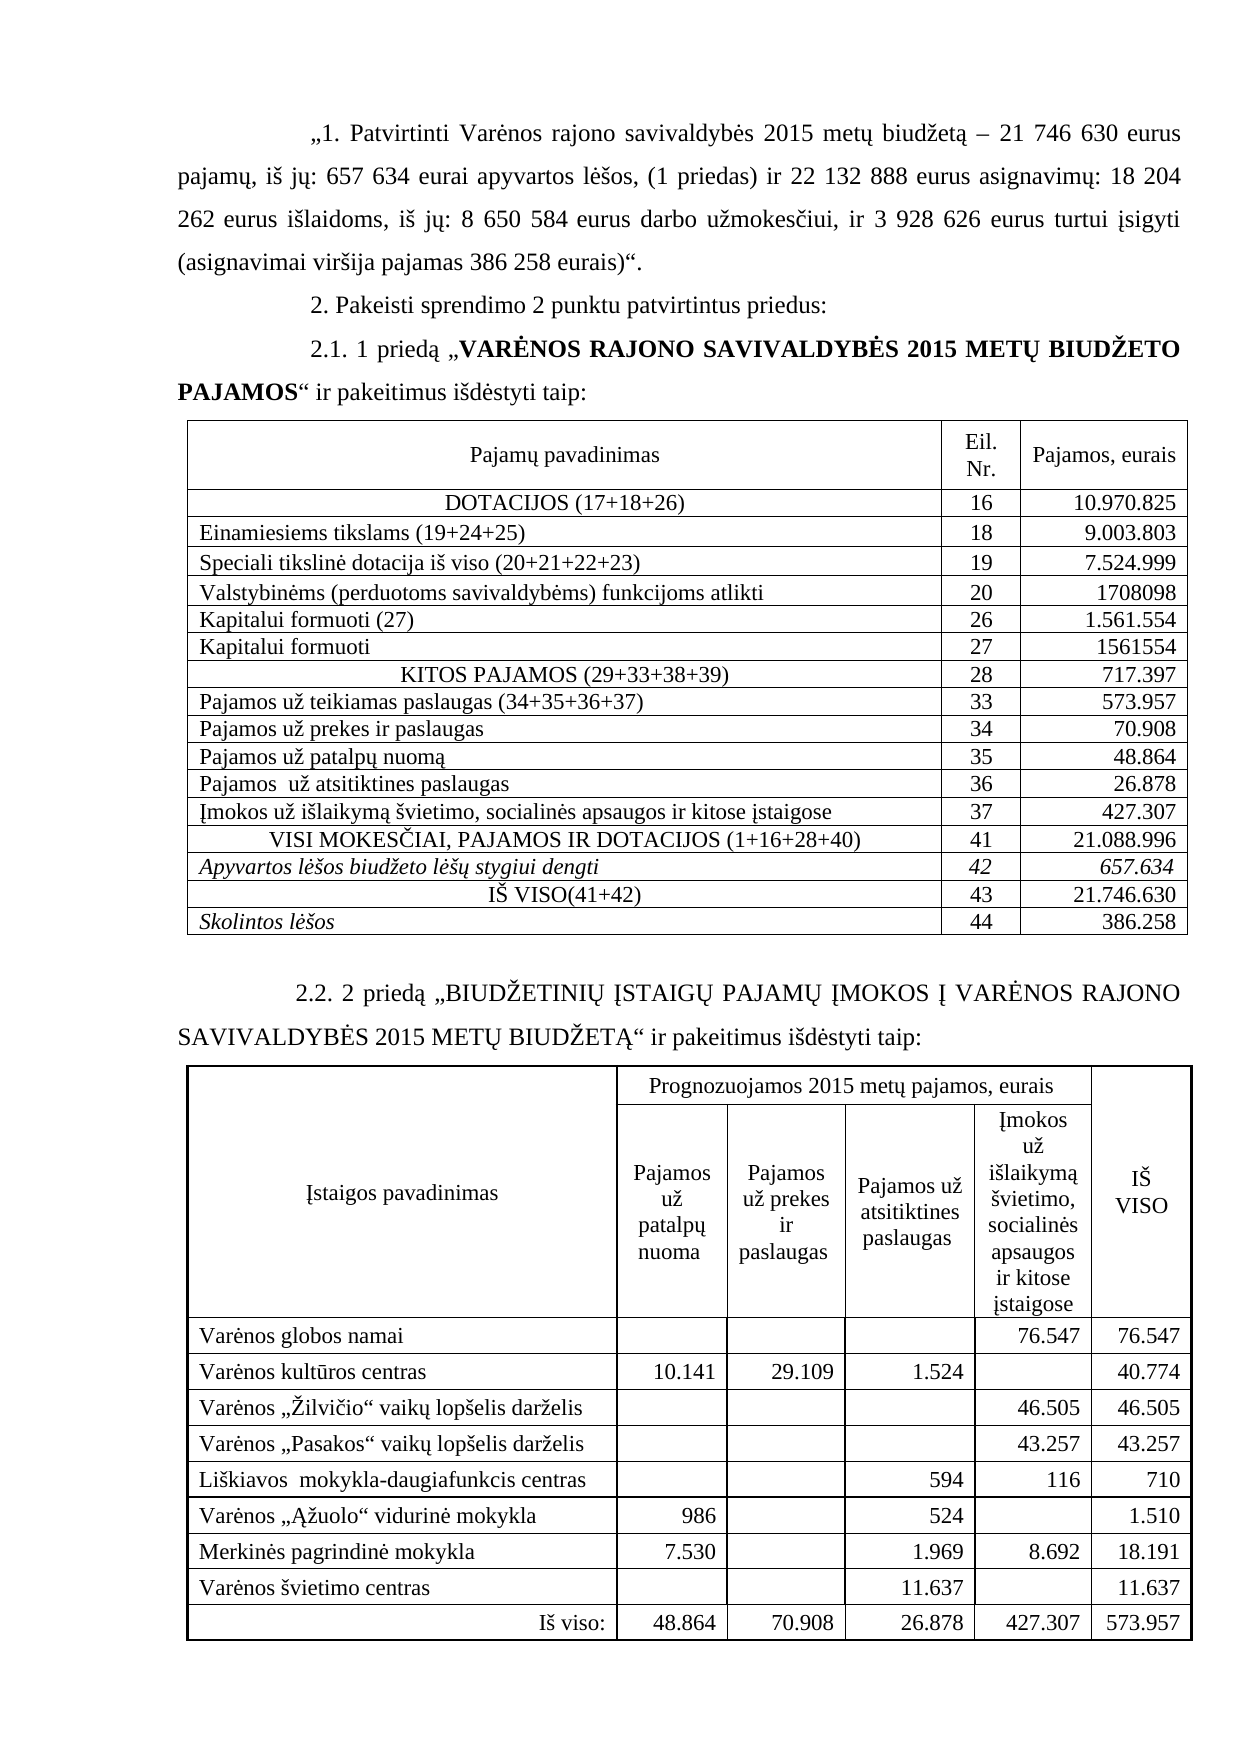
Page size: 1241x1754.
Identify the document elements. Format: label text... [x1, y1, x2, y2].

table_cell 19 [942, 547, 1020, 575]
table_cell 36 [942, 770, 1020, 797]
table_cell Pajamos už prekes ir paslaugas [188, 716, 941, 742]
table_cell 573.957 [1092, 1605, 1190, 1639]
table_cell 34 [942, 716, 1020, 742]
table_cell 41 [942, 826, 1020, 852]
text 2.2. 2 priedą „BIUDŽETINIŲ ĮSTAIGŲ PAJAMŲ ĮMOKOS Į VARĖNOS RAJONO SAVIVALDYBĖS 2015 METŲ BIUDŽETĄ“ ir pakeitimus išdėstyti taip: [177, 978, 1181, 1050]
table_cell [976, 1569, 1091, 1604]
table_cell Pajamos už patalpų nuoma [618, 1105, 727, 1317]
table_cell [728, 1534, 844, 1568]
table_cell 70.908 [728, 1605, 845, 1639]
table_cell 43.257 [1092, 1426, 1190, 1461]
table_cell 46.505 [1092, 1390, 1190, 1424]
table_cell [618, 1390, 726, 1424]
table_cell Kapitalui formuoti (27) [188, 606, 941, 632]
table_cell [728, 1390, 844, 1424]
table_cell 46.505 [976, 1390, 1091, 1424]
table_cell 10.970.825 [1021, 490, 1187, 516]
table_cell 1708098 [1021, 576, 1187, 605]
table_header Prognozuojamos 2015 metų pajamos, eurais [618, 1067, 1091, 1104]
table_cell 26.878 [1021, 770, 1187, 797]
table_cell 524 [846, 1498, 974, 1532]
table_cell Varėnos „Ąžuolo“ vidurinė mokykla [189, 1498, 616, 1532]
table_cell [618, 1569, 726, 1604]
table_cell 7.530 [618, 1534, 726, 1568]
table_cell [846, 1318, 974, 1353]
table_cell Pajamos už patalpų nuomą [188, 743, 941, 769]
table_cell 21.746.630 [1021, 881, 1187, 907]
table_cell 18.191 [1092, 1534, 1190, 1568]
table_cell 1.524 [846, 1354, 974, 1389]
table_cell [976, 1498, 1091, 1532]
table_cell 76.547 [1092, 1318, 1190, 1353]
table_cell 20 [942, 576, 1020, 605]
table_cell 1.561.554 [1021, 606, 1187, 632]
table_cell 40.774 [1092, 1354, 1190, 1389]
table_cell 11.637 [1092, 1569, 1190, 1604]
table_cell Pajamos už atsitiktines paslaugas [846, 1105, 974, 1317]
table_cell Įmokos už išlaikymą švietimo, socialinės apsaugos ir kitose įstaigose [975, 1105, 1091, 1317]
table_cell 28 [942, 661, 1020, 687]
table_cell 116 [976, 1462, 1091, 1496]
table_cell 657.634 [1021, 853, 1187, 879]
table_cell 29.109 [728, 1354, 844, 1389]
table_cell 427.307 [975, 1605, 1091, 1639]
table_cell 44 [942, 908, 1020, 934]
table_cell 573.957 [1021, 688, 1187, 714]
table_cell 427.307 [1021, 798, 1187, 825]
table_header Įstaigos pavadinimas [189, 1067, 616, 1317]
table_cell [728, 1498, 844, 1532]
table_cell Varėnos „Pasakos“ vaikų lopšelis darželis [189, 1426, 616, 1461]
table_cell 710 [1092, 1462, 1190, 1496]
table_cell DOTACIJOS (17+18+26) [188, 490, 941, 516]
table_cell Valstybinėms (perduotoms savivaldybėms) funkcijoms atlikti [188, 576, 941, 605]
text 2. Pakeisti sprendimo 2 punktu patvirtintus priedus: [177, 291, 1181, 319]
table_cell 48.864 [618, 1605, 727, 1639]
table_cell Varėnos kultūros centras [189, 1354, 616, 1389]
table_cell Įmokos už išlaikymą švietimo, socialinės apsaugos ir kitose įstaigose [188, 798, 941, 825]
table_cell 386.258 [1021, 908, 1187, 934]
table_cell [846, 1426, 974, 1461]
table_cell [618, 1462, 726, 1496]
table_cell 1.510 [1092, 1498, 1190, 1532]
table_header Eil. Nr. [942, 421, 1020, 488]
table_cell Speciali tikslinė dotacija iš viso (20+21+22+23) [188, 547, 941, 575]
table_header Pajamų pavadinimas [188, 421, 941, 488]
table_header IŠ VISO [1092, 1067, 1190, 1317]
table_cell [728, 1318, 844, 1353]
table_cell Skolintos lėšos [188, 908, 941, 934]
text „1. Patvirtinti Varėnos rajono savivaldybės 2015 metų biudžetą – 21 746 630 eurus pajamų, iš jų: 657 634 eurai apyvartos lėšos, (1 priedas) ir 22 132 888 eurus asignavimų: 18 204 262 eurus išlaidoms, iš jų: 8 650 584 eurus darbo užmokesčiui, ir 3 928 626 eurus turtui įsigyti (asignavimai viršija pajamas 386 258 eurais)“. [177, 118, 1181, 276]
table_cell Varėnos „Žilvičio“ vaikų lopšelis darželis [189, 1390, 616, 1424]
table_cell 986 [618, 1498, 726, 1532]
table_cell Pajamos už atsitiktines paslaugas [188, 770, 941, 797]
table_cell 76.547 [976, 1318, 1091, 1353]
table_cell 21.088.996 [1021, 826, 1187, 852]
table_cell [846, 1390, 974, 1424]
table_cell Varėnos globos namai [189, 1318, 616, 1353]
table_cell [976, 1354, 1091, 1389]
table_cell 9.003.803 [1021, 517, 1187, 546]
table_cell 8.692 [976, 1534, 1091, 1568]
table_cell 26 [942, 606, 1020, 632]
table_cell Varėnos švietimo centras [189, 1569, 616, 1604]
table_cell [728, 1462, 844, 1496]
table_cell 43.257 [976, 1426, 1091, 1461]
table_cell 7.524.999 [1021, 547, 1187, 575]
table_cell [728, 1569, 844, 1604]
table_cell VISI MOKESČIAI, PAJAMOS IR DOTACIJOS (1+16+28+40) [188, 826, 941, 852]
table_header Pajamos, eurais [1021, 421, 1187, 488]
table_cell 594 [846, 1462, 974, 1496]
table_cell 1561554 [1021, 633, 1187, 660]
table_cell 33 [942, 688, 1020, 714]
table_cell Liškiavos mokykla-daugiafunkcis centras [189, 1462, 616, 1496]
table_cell Apyvartos lėšos biudžeto lėšų stygiui dengti [188, 853, 941, 879]
table_cell [618, 1426, 726, 1461]
table_cell 42 [942, 853, 1020, 879]
table_cell Pajamos už prekes ir paslaugas [728, 1105, 845, 1317]
table_cell IŠ VISO(41+42) [188, 881, 941, 907]
table_cell 16 [942, 490, 1020, 516]
table_cell 10.141 [618, 1354, 726, 1389]
table_cell 35 [942, 743, 1020, 769]
table_cell 43 [942, 881, 1020, 907]
table_cell 717.397 [1021, 661, 1187, 687]
table_cell 1.969 [846, 1534, 974, 1568]
table_cell [618, 1318, 726, 1353]
table_cell Kapitalui formuoti [188, 633, 941, 660]
table_cell KITOS PAJAMOS (29+33+38+39) [188, 661, 941, 687]
table_cell 18 [942, 517, 1020, 546]
table_cell 37 [942, 798, 1020, 825]
table_cell Pajamos už teikiamas paslaugas (34+35+36+37) [188, 688, 941, 714]
table_cell 27 [942, 633, 1020, 660]
text 2.1. 1 priedą „Varėnos rajono savivaldybės 2015 metų biudžeto pajamos“ ir pakeitimus išdėstyti taip: [177, 334, 1181, 406]
table_cell 48.864 [1021, 743, 1187, 769]
table_cell Einamiesiems tikslams (19+24+25) [188, 517, 941, 546]
table_cell 70.908 [1021, 716, 1187, 742]
table_cell Iš viso: [189, 1605, 616, 1639]
table_cell 11.637 [846, 1569, 974, 1604]
table_cell [728, 1426, 844, 1461]
table_cell 26.878 [846, 1605, 974, 1639]
table_cell Merkinės pagrindinė mokykla [189, 1534, 616, 1568]
